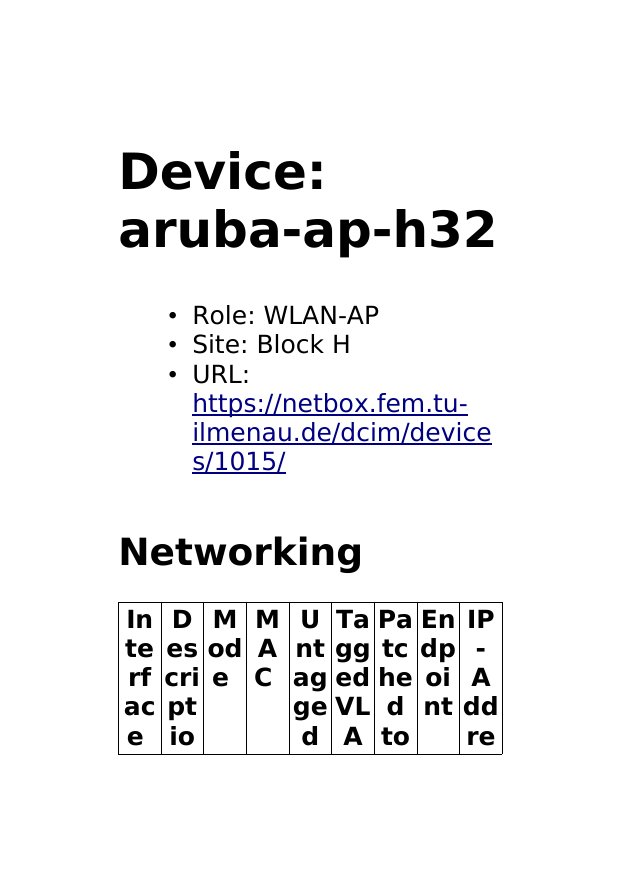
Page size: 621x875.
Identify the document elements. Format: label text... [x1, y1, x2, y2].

list Role: WLAN-AP [177, 302, 502, 331]
table_header Patched to [375, 603, 417, 754]
subtitle Device: aruba-ap-h32 [118, 143, 502, 259]
table_header Interface [119, 603, 161, 754]
table_header Descriptio [162, 603, 203, 754]
list Site: Block H [177, 331, 502, 360]
table_header Endpoint [418, 603, 459, 754]
table_header Tagged VLA [332, 603, 374, 754]
table_header Untagged [290, 603, 331, 754]
table_header Mode [204, 603, 246, 754]
table_header MAC [247, 603, 289, 754]
table_header IP-Addre [460, 603, 502, 754]
subtitle Networking [118, 531, 502, 575]
list URL: https://netbox.fem.tu-ilmenau.de/dcim/devices/1015/ [177, 360, 502, 477]
